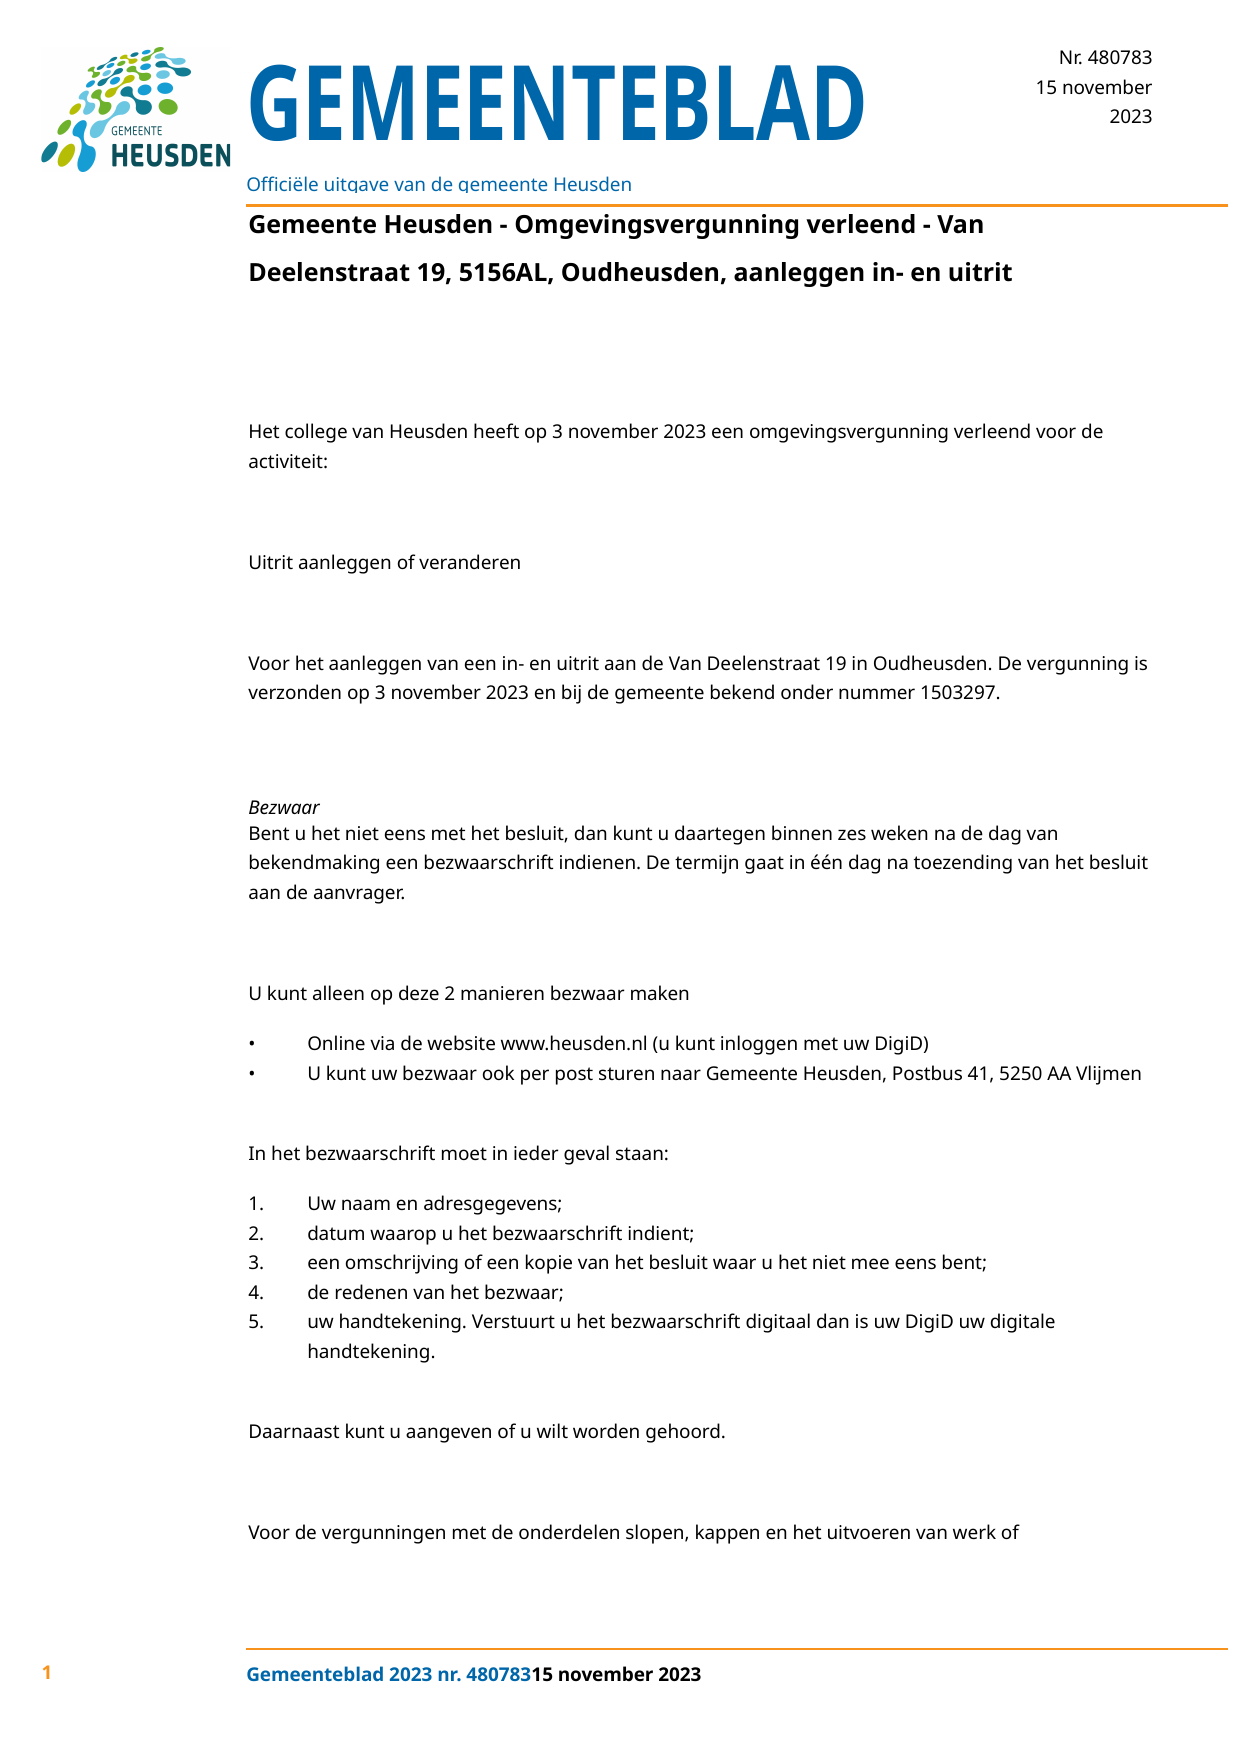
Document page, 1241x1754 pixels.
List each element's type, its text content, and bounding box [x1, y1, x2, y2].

text Uitrit aanleggen of veranderen [248, 549, 1152, 575]
text Bent u het niet eens met het besluit, dan kunt u daartegen binnen zes weken na de dag van bekendmaking een bezwaarschrift indienen. De termijn gaat in één dag na toezending van het besluit aan de aanvrager. [248, 820, 1152, 904]
text Daarnaast kunt u aangeven of u wilt worden gehoord. [248, 1418, 1152, 1444]
list datum waarop u het bezwaarschrift indient; [248, 1220, 1152, 1245]
list een omschrijving of een kopie van het besluit waar u het niet mee eens bent; [248, 1249, 1152, 1275]
list Online via de website www.heusden.nl (u kunt inloggen met uw DigiD) [248, 1030, 1152, 1056]
text Bezwaar [248, 794, 1152, 820]
text U kunt alleen op deze 2 manieren bezwaar maken [248, 980, 1152, 1005]
list uw handtekening. Verstuurt u het bezwaarschrift digitaal dan is uw DigiD uw digitale handtekening. [248, 1308, 1152, 1364]
list Uw naam en adresgegevens; [248, 1190, 1152, 1216]
list de redenen van het bezwaar; [248, 1279, 1152, 1304]
text Het college van Heusden heeft op 3 november 2023 een omgevingsvergunning verleend voor de activiteit: [248, 419, 1152, 474]
text Voor het aanleggen van een in- en uitrit aan de Van Deelenstraat 19 in Oudheusden. De vergunning is verzonden op 3 november 2023 en bij de gemeente bekend onder nummer 1503297. [248, 650, 1152, 705]
picture [41, 47, 231, 172]
text Voor de vergunningen met de onderdelen slopen, kappen en het uitvoeren van werk of [248, 1519, 1152, 1544]
text Gemeente Heusden - Omgevingsvergunning verleend - Van Deelenstraat 19, 5156AL, Oudheusden, aanleggen in- en uitrit [248, 207, 1152, 288]
text In het bezwaarschrift moet in ieder geval staan: [248, 1140, 1152, 1165]
list U kunt uw bezwaar ook per post sturen naar Gemeente Heusden, Postbus 41, 5250 AA Vlijmen [248, 1060, 1152, 1085]
